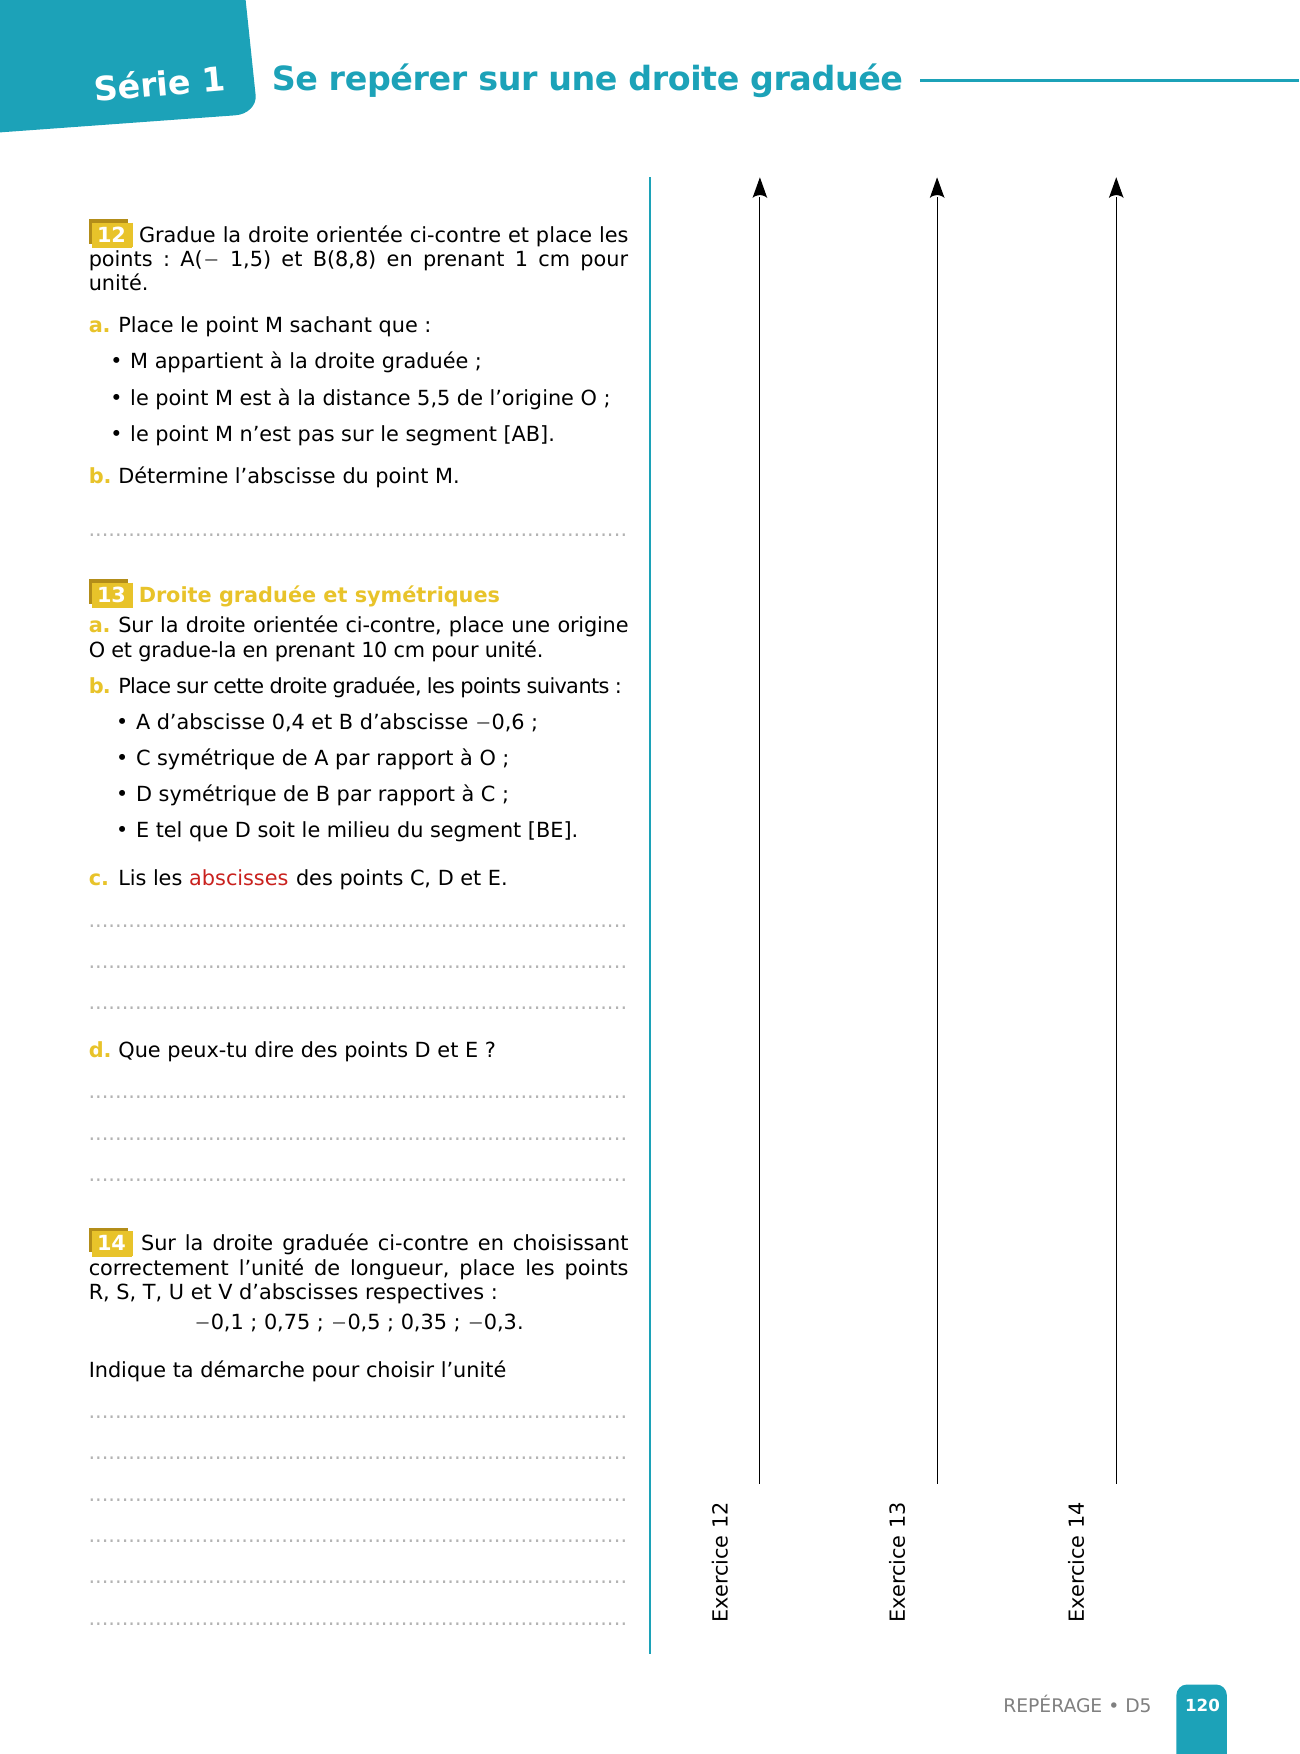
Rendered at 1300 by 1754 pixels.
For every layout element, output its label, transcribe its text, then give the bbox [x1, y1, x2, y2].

list E tel que D soit le milieu du segment [BE]. [118, 818, 629, 843]
list −0,1 ; 0,75 ; −0,5 ; 0,35 ; −0,3. [88, 1310, 629, 1334]
list Place sur cette droite graduée, les points suivants : [88, 674, 629, 698]
list D symétrique de B par rapport à C ; [118, 782, 629, 806]
list Lis les abscisses des points C, D et E. [88, 866, 629, 891]
list M appartient à la droite graduée ; [112, 349, 629, 374]
list le point M est à la distance 5,5 de l’origine O ; [112, 386, 629, 410]
list A d’abscisse 0,4 et B d’abscisse −0,6 ; [118, 710, 629, 734]
list Détermine l’abscisse du point M. [88, 464, 629, 488]
list Que peux-tu dire des points D et E ? [88, 1038, 629, 1062]
list Sur la droite orientée ci-contre, place une origine O et gradue-la en prenant 10 cm pour unité. [88, 613, 629, 662]
list le point M n’est pas sur le segment [AB]. [112, 422, 629, 446]
subtitle Gradue la droite orientée ci-contre et place les points : A(− 1,5) et B(8,8) en prenant 1 cm pour unité. [88, 219, 629, 296]
list Place le point M sachant que : [88, 313, 629, 338]
subtitle Sur la droite graduée ci-contre en choisissant correctement l’unité de longueur, place les points R, S, T, U et V d’abscisses respectives : [88, 1228, 629, 1304]
list Indique ta démarche pour choisir l’unité [88, 1341, 629, 1382]
list C symétrique de A par rapport à O ; [118, 746, 629, 770]
subtitle Droite graduée et symétriques [128, 579, 629, 607]
